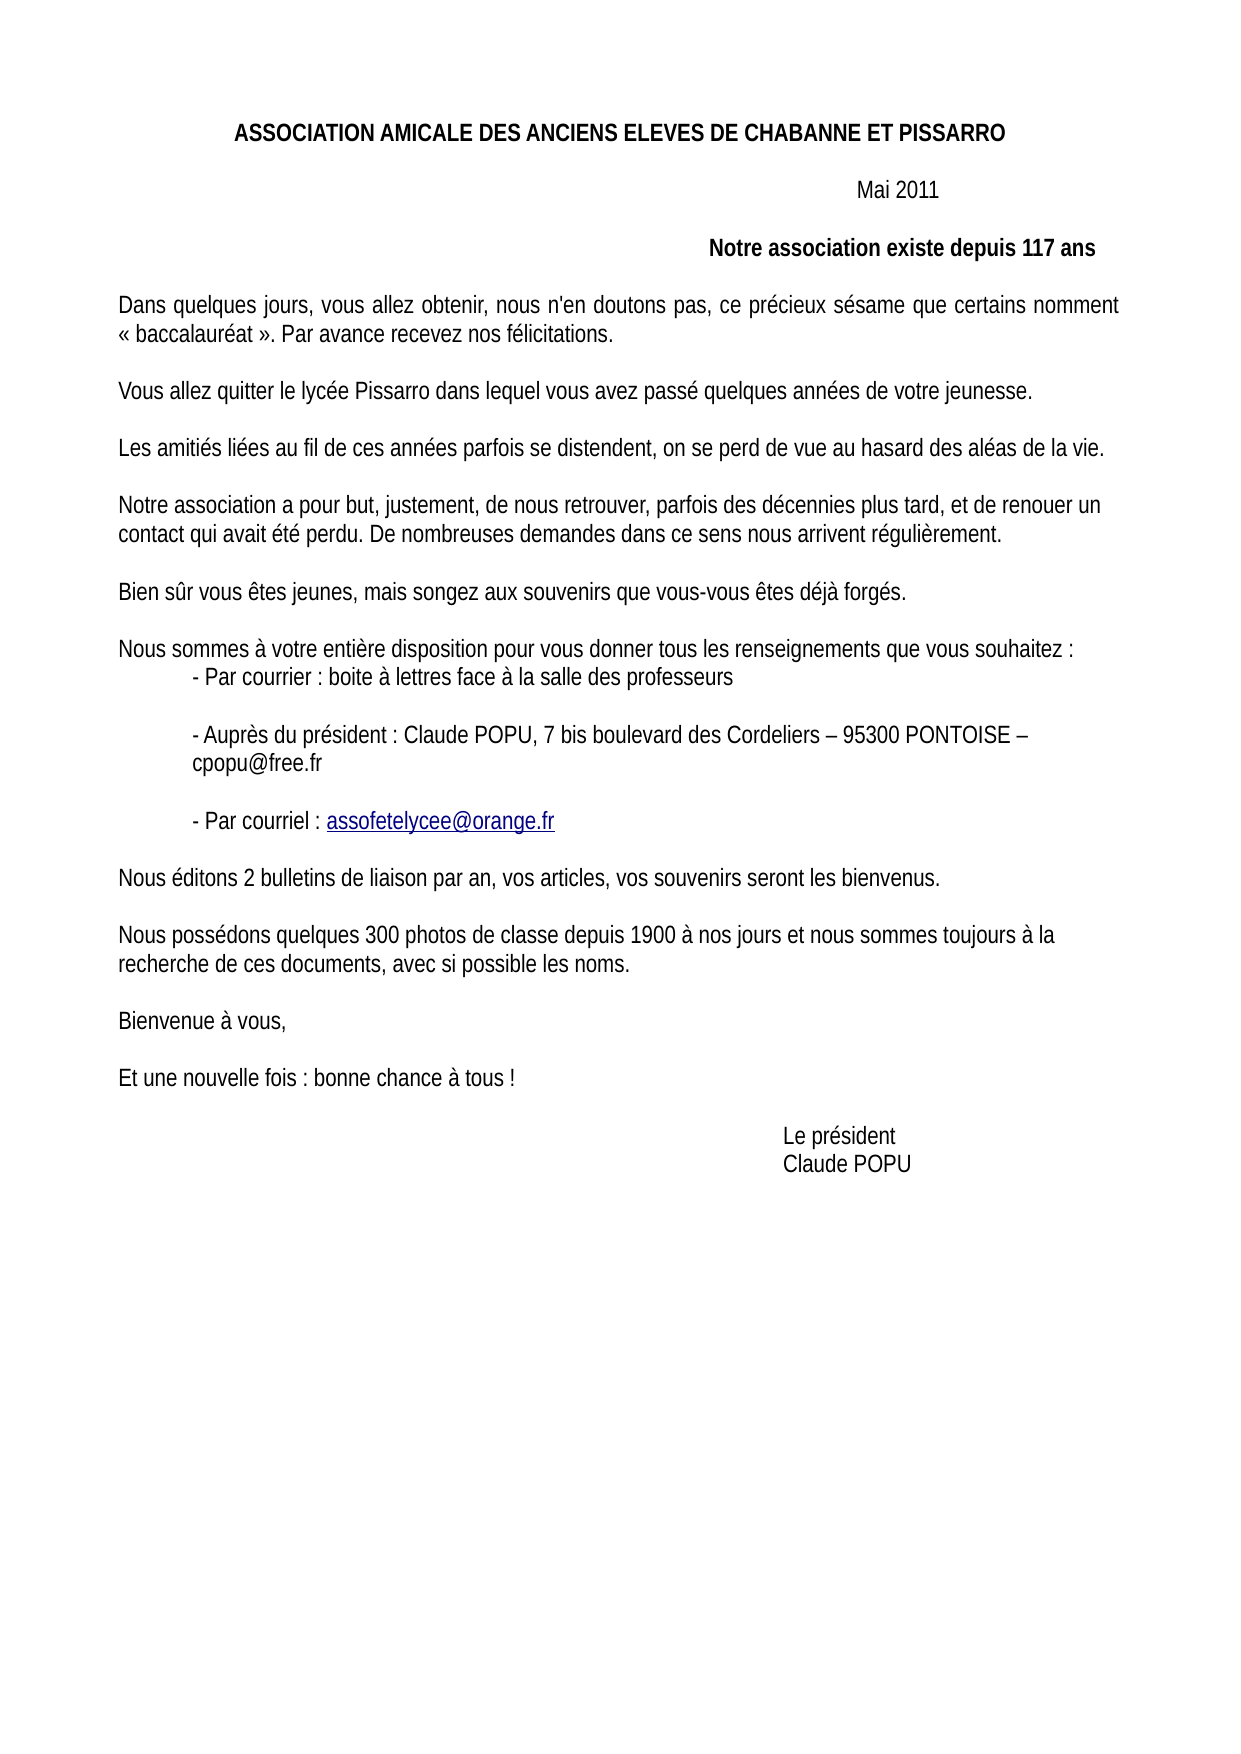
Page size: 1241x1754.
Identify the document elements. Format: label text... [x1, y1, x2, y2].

text Mai 2011 [118, 175, 1122, 204]
text Bien sûr vous êtes jeunes, mais songez aux souvenirs que vous-vous êtes déjà forgés. [118, 576, 1122, 605]
text - Auprès du président : Claude POPU, 7 bis boulevard des Cordeliers – 95300 PONTOISE – cpopu@free.fr [118, 720, 1122, 777]
text Nous possédons quelques 300 photos de classe depuis 1900 à nos jours et nous sommes toujours à la recherche de ces documents, avec si possible les noms. [118, 920, 1122, 977]
text Le président [118, 1121, 1122, 1149]
text - Par courrier : boite à lettres face à la salle des professeurs [118, 662, 1122, 691]
text Dans quelques jours, vous allez obtenir, nous n'en doutons pas, ce précieux sésame que certains nomment « baccalauréat ». Par avance recevez nos félicitations. [118, 290, 1122, 347]
text Notre association existe depuis 117 ans [118, 233, 1122, 261]
text Nous sommes à votre entière disposition pour vous donner tous les renseignements que vous souhaitez : [118, 634, 1122, 662]
text Notre association a pour but, justement, de nous retrouver, parfois des décennies plus tard, et de renouer un contact qui avait été perdu. De nombreuses demandes dans ce sens nous arrivent régulièrement. [118, 491, 1122, 548]
text Et une nouvelle fois : bonne chance à tous ! [118, 1063, 1122, 1092]
text Bienvenue à vous, [118, 1006, 1122, 1035]
text Claude POPU [118, 1149, 1122, 1178]
text Nous éditons 2 bulletins de liaison par an, vos articles, vos souvenirs seront les bienvenus. [118, 863, 1122, 892]
text Les amitiés liées au fil de ces années parfois se distendent, on se perd de vue au hasard des aléas de la vie. [118, 433, 1122, 462]
text - Par courriel : assofetelycee@orange.fr [118, 806, 1122, 834]
text Vous allez quitter le lycée Pissarro dans lequel vous avez passé quelques années de votre jeunesse. [118, 376, 1122, 404]
text ASSOCIATION AMICALE DES ANCIENS ELEVES DE CHABANNE ET PISSARRO [118, 118, 1122, 147]
